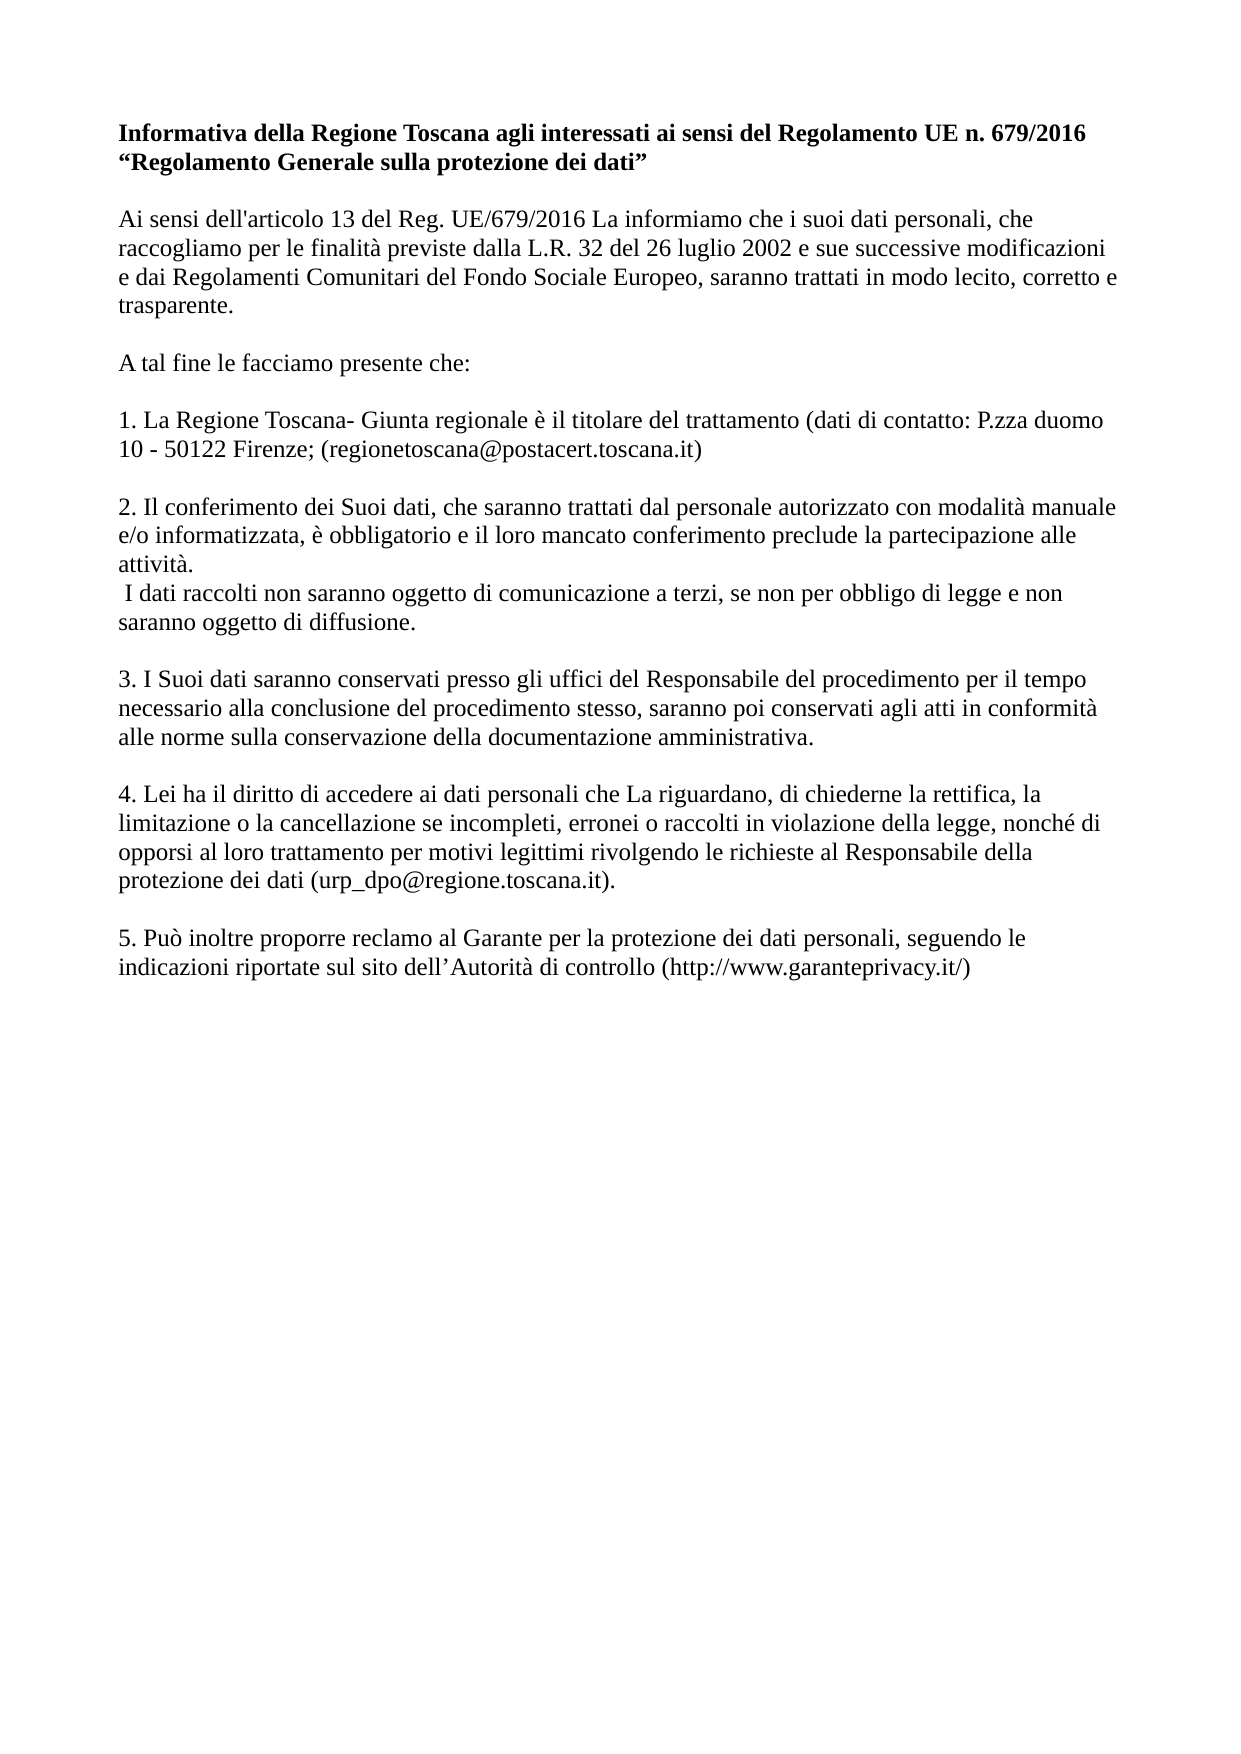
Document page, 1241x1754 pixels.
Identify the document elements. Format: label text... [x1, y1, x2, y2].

text 5. Può inoltre proporre reclamo al Garante per la protezione dei dati personali, seguendo le indicazioni riportate sul sito dell’Autorità di controllo (http://www.garanteprivacy.it/) [118, 923, 1122, 981]
text Informativa della Regione Toscana agli interessati ai sensi del Regolamento UE n. 679/2016 “Regolamento Generale sulla protezione dei dati” [118, 118, 1122, 176]
text Ai sensi dell'articolo 13 del Reg. UE/679/2016 La informiamo che i suoi dati personali, che raccogliamo per le finalità previste dalla L.R. 32 del 26 luglio 2002 e sue successive modificazioni e dai Regolamenti Comunitari del Fondo Sociale Europeo, saranno trattati in modo lecito, corretto e trasparente. [118, 204, 1122, 348]
text I dati raccolti non saranno oggetto di comunicazione a terzi, se non per obbligo di legge e non saranno oggetto di diffusione. [118, 578, 1122, 664]
text 2. Il conferimento dei Suoi dati, che saranno trattati dal personale autorizzato con modalità manuale e/o informatizzata, è obbligatorio e il loro mancato conferimento preclude la partecipazione alle attività. [118, 492, 1122, 578]
text 1. La Regione Toscana- Giunta regionale è il titolare del trattamento (dati di contatto: P.zza duomo 10 - 50122 Firenze; (regionetoscana@postacert.toscana.it) [118, 406, 1122, 492]
text 3. I Suoi dati saranno conservati presso gli uffici del Responsabile del procedimento per il tempo necessario alla conclusione del procedimento stesso, saranno poi conservati agli atti in conformità alle norme sulla conservazione della documentazione amministrativa. [118, 664, 1122, 779]
text A tal fine le facciamo presente che: [118, 348, 1122, 406]
text 4. Lei ha il diritto di accedere ai dati personali che La riguardano, di chiederne la rettifica, la limitazione o la cancellazione se incompleti, erronei o raccolti in violazione della legge, nonché di opporsi al loro trattamento per motivi legittimi rivolgendo le richieste al Responsabile della protezione dei dati (urp_dpo@regione.toscana.it). [118, 779, 1122, 923]
